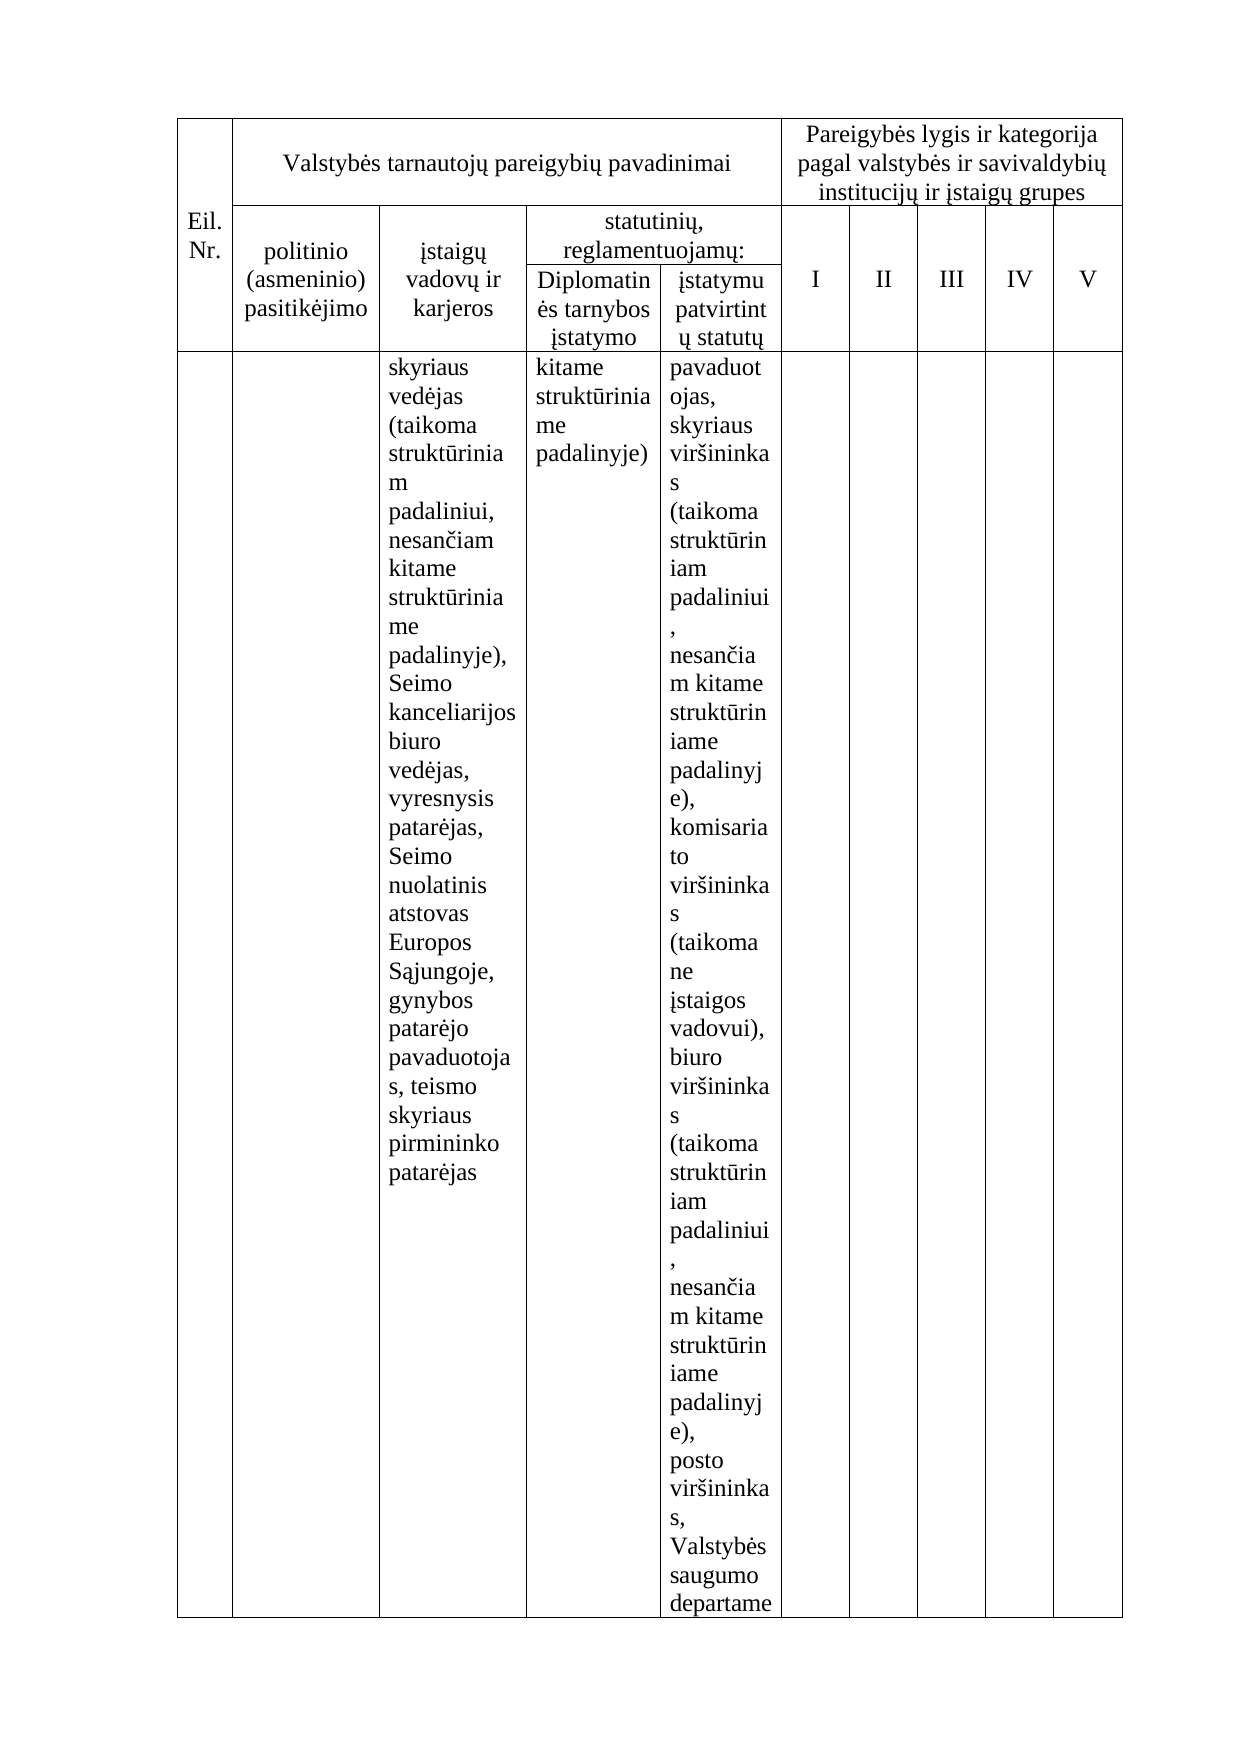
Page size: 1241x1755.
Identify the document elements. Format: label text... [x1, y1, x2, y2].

table_cell IV [986, 206, 1053, 351]
table_cell [850, 352, 917, 1617]
table_cell Diplomatinės tarnybos įstatymo [527, 265, 660, 351]
table_header Valstybės tarnautojų pareigybių pavadinimai [233, 119, 781, 205]
table_cell statutinių, reglamentuojamų: [527, 206, 781, 264]
table_cell [986, 352, 1053, 1617]
table_cell [233, 352, 379, 1617]
table_cell [178, 352, 232, 1617]
table_cell [1054, 352, 1122, 1617]
table_cell įstaigų vadovų ir karjeros [380, 206, 526, 351]
table_cell pavaduotojas, skyriaus viršininkas (taikoma struktūriniam padaliniui, nesančiam kitame struktūriniame padalinyje), komisariato viršininkas (taikoma ne įstaigos vadovui), biuro viršininkas (taikoma struktūriniam padaliniui, nesančiam kitame struktūriniame padalinyje), posto viršininkas, Valstybės saugumo departame [661, 352, 781, 1617]
table_cell įstatymu patvirtintų statutų [661, 265, 781, 351]
table_cell III [918, 206, 985, 351]
table_cell II [850, 206, 917, 351]
table_header Pareigybės lygis ir kategorija pagal valstybės ir savivaldybių institucijų ir įstaigų grupes [782, 119, 1122, 205]
table_cell skyriaus vedėjas (taikoma struktūriniam padaliniui, nesančiam kitame struktūriniame padalinyje), Seimo kanceliarijos biuro vedėjas, vyresnysis patarėjas, Seimo nuolatinis atstovas Europos Sąjungoje, gynybos patarėjo pavaduotojas, teismo skyriaus pirmininko patarėjas [380, 352, 526, 1617]
table_cell I [782, 206, 849, 351]
table_header Eil. Nr. [178, 119, 232, 351]
table_cell [782, 352, 849, 1617]
table_cell [918, 352, 985, 1617]
table_cell kitame struktūriniame padalinyje) [527, 352, 660, 1617]
table_cell politinio (asmeninio) pasitikėjimo [233, 206, 379, 351]
table_cell V [1054, 206, 1122, 351]
